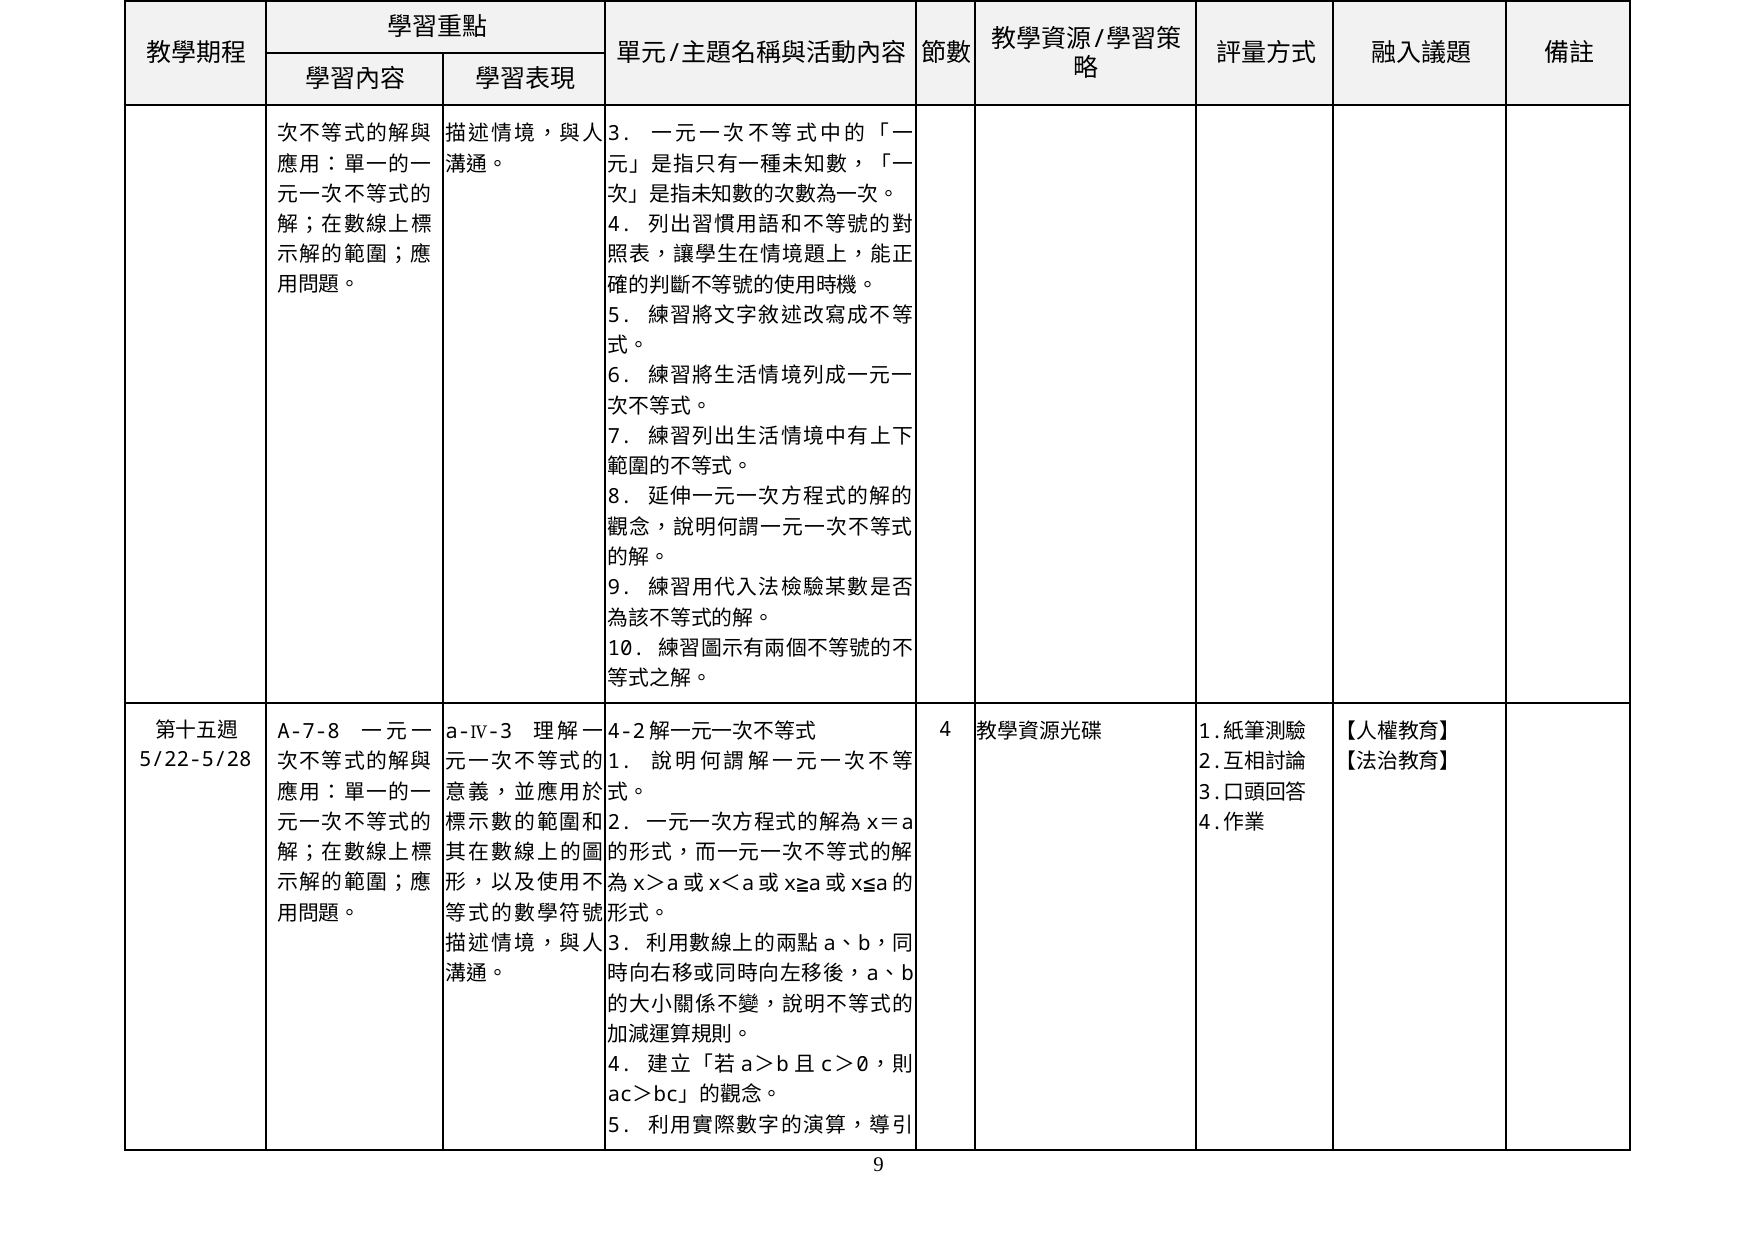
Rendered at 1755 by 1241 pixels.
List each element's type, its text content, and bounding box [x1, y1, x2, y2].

table_header 融入議題 [1334, 2, 1505, 104]
table_cell [1197, 106, 1332, 702]
table_cell 【人權教育】 【法治教育】 [1334, 704, 1505, 1149]
table_header 單元/主題名稱與活動內容 [606, 2, 915, 104]
table_header 教學資源/學習策略 [976, 2, 1195, 104]
table_cell 教學資源光碟 [976, 704, 1195, 1149]
table_cell [1334, 106, 1505, 702]
table_cell 1.紙筆測驗 2.互相討論 3.口頭回答 4.作業 [1197, 704, 1332, 1149]
table_header 學習重點 [267, 2, 604, 52]
table_cell [1507, 106, 1629, 702]
table_cell [126, 106, 265, 702]
table_cell A-7-8 一元一次不等式的解與應用：單一的一元一次不等式的解；在數線上標示解的範圍；應用問題。 [267, 704, 442, 1149]
table_cell 描述情境，與人溝通。 [444, 106, 604, 702]
table_cell 4 [917, 704, 974, 1149]
table_cell 4-2解一元一次不等式 1. 說明何謂解一元一次不等式。 2. 一元一次方程式的解為x＝a的形式，而一元一次不等式的解為x＞a或x＜a或x≧a或x≦a的形式。 3. 利用數線上的兩點a、b，同時向右移或同時向左移後，a、b的大小關係不變，說明不等式的加減運算規則。 4. 建立「若a＞b且c＞0，則ac＞bc」的觀念。 5. 利用實際數字的演算，導引 [606, 704, 915, 1149]
table_cell 次不等式的解與應用：單一的一元一次不等式的解；在數線上標示解的範圍；應用問題。 [267, 106, 442, 702]
table_cell 3. 一元一次不等式中的「一元」是指只有一種未知數，「一次」是指未知數的次數為一次。 4. 列出習慣用語和不等號的對照表，讓學生在情境題上，能正確的判斷不等號的使用時機。 5. 練習將文字敘述改寫成不等式。 6. 練習將生活情境列成一元一次不等式。 7. 練習列出生活情境中有上下範圍的不等式。 8. 延伸一元一次方程式的解的觀念，說明何謂一元一次不等式的解。 9. 練習用代入法檢驗某數是否為該不等式的解。 10. 練習圖示有兩個不等號的不等式之解。 [606, 106, 915, 702]
table_header 節數 [917, 2, 974, 104]
table_cell [1507, 704, 1629, 1149]
table_cell 學習內容 [267, 54, 442, 104]
table_cell a-Ⅳ-3 理解一元一次不等式的意義，並應用於標示數的範圍和其在數線上的圖形，以及使用不等式的數學符號描述情境，與人溝通。 [444, 704, 604, 1149]
table_cell 第十五週5/22-5/28 [126, 704, 265, 1149]
table_cell [976, 106, 1195, 702]
table_header 評量方式 [1197, 2, 1332, 104]
table_cell [917, 106, 974, 702]
table_header 備註 [1507, 2, 1629, 104]
table_cell 學習表現 [444, 54, 604, 104]
table_header 教學期程 [126, 2, 265, 104]
